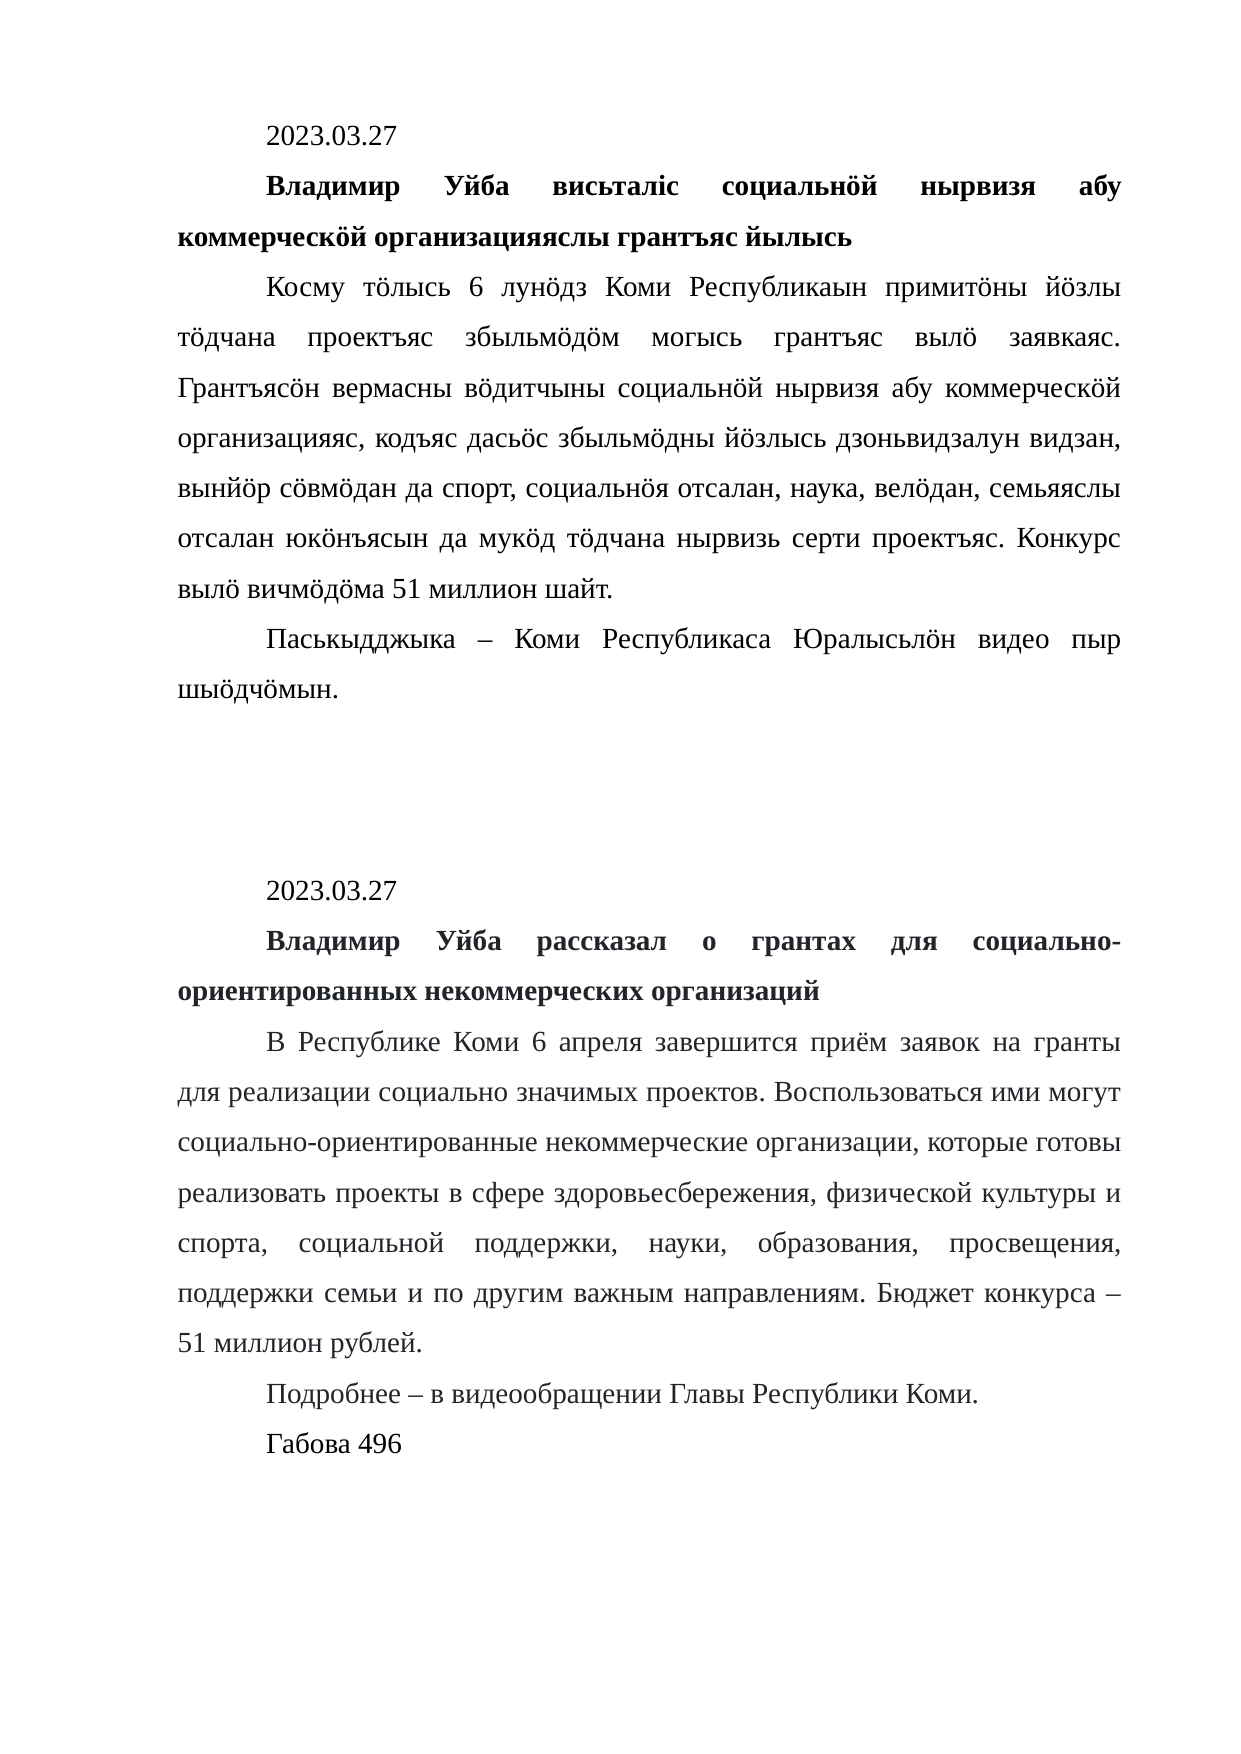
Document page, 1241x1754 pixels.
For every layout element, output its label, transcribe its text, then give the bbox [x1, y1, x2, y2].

text 2023.03.27 [177, 873, 1122, 906]
text Подробнее – в видеообращении Главы Республики Коми. [177, 1376, 1122, 1409]
text Косму тӧлысь 6 лунӧдз Коми Республикаын примитӧны йӧзлы тӧдчана проектъяс збыльмӧдӧм могысь грантъяс вылӧ заявкаяс. Грантъясӧн вермасны вӧдитчыны социальнӧй нырвизя абу коммерческӧй организацияяс, кодъяс дасьӧс збыльмӧдны йӧзлысь дзоньвидзалун видзан, вынйӧр сӧвмӧдан да спорт, социальнӧя отсалан, наука, велӧдан, семьяяслы отсалан юкӧнъясын да мукӧд тӧдчана нырвизь серти проектъяс. Конкурс вылӧ вичмӧдӧма 51 миллион шайт. [177, 269, 1122, 604]
text Паськыдджыка – Коми Республикаса Юралысьлӧн видео пыр шыӧдчӧмын. [177, 621, 1122, 705]
text 2023.03.27 [177, 118, 1122, 152]
subtitle Владимир Уйба рассказал о грантах для социально-ориентированных некоммерческих организаций [177, 923, 1122, 1007]
text Габова 496 [177, 1426, 1122, 1460]
text В Республике Коми 6 апреля завершится приём заявок на гранты для реализации социально значимых проектов. Воспользоваться ими могут социально-ориентированные некоммерческие организации, которые готовы реализовать проекты в сфере здоровьесбережения, физической культуры и спорта, социальной поддержки, науки, образования, просвещения, поддержки семьи и по другим важным направлениям. Бюджет конкурса – 51 миллион рублей. [177, 1024, 1122, 1359]
text Владимир Уйба висьталіс социальнӧй нырвизя абу коммерческӧй организацияяслы грантъяс йылысь [177, 168, 1122, 252]
